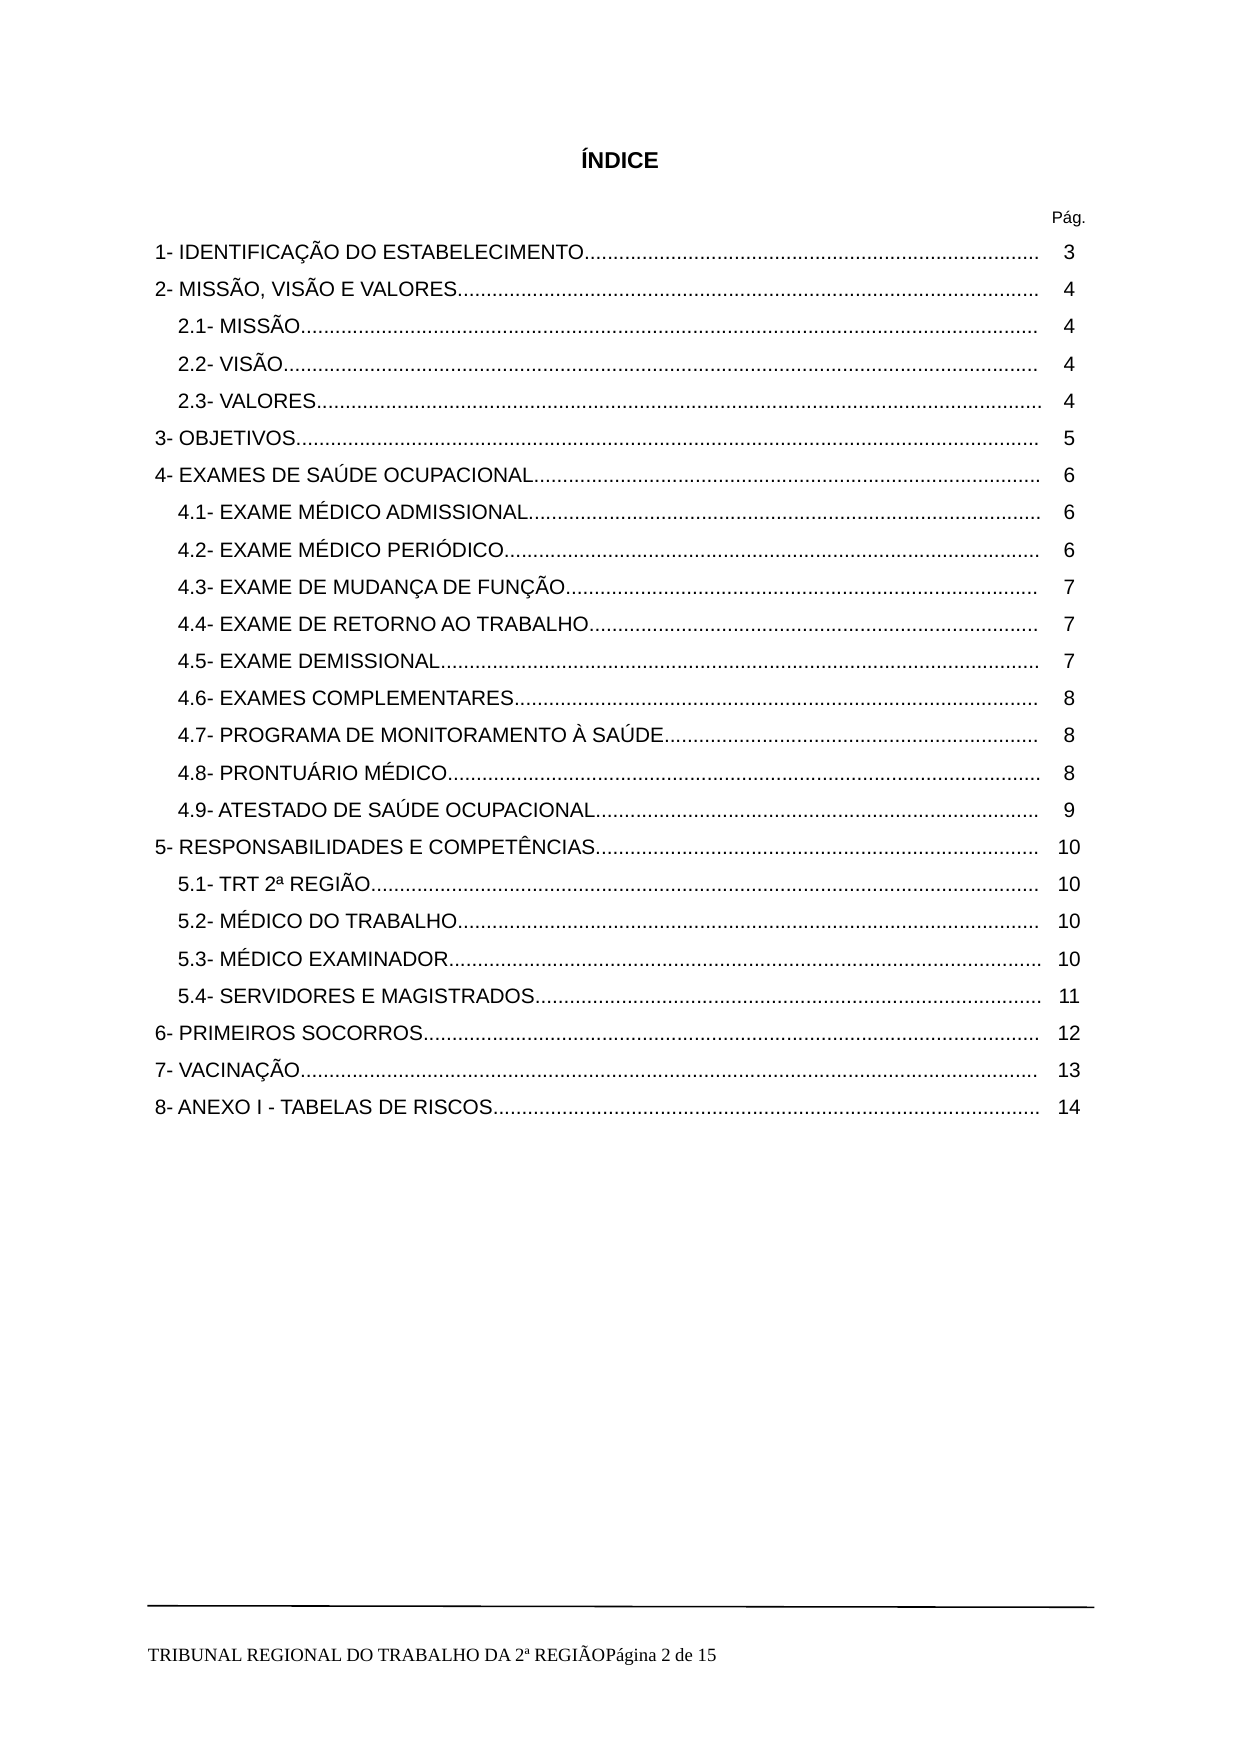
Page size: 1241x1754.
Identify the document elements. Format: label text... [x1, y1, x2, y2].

table_cell 2- MISSÃO, VISÃO E VALORES..................................................................................................... [154, 276, 1046, 313]
table_cell 5- responsabilidades e competências............................................................................. [154, 834, 1046, 871]
table_cell 10 [1046, 834, 1092, 871]
table_cell 3- OBJETIVOS................................................................................................................................. [154, 425, 1046, 462]
table_cell 6- PRIMEIROS SOCORROS........................................................................................................... [154, 1020, 1046, 1057]
table_cell 4 [1046, 276, 1092, 313]
table_cell 4.5- EXAME DEMISSIONAL........................................................................................................ [154, 648, 1046, 685]
table_cell 8- anexo i - TABELAS DE RISCOS............................................................................................... [154, 1094, 1046, 1132]
table_cell 8 [1046, 685, 1092, 722]
table_cell 2.1- MISSÃO................................................................................................................................ [154, 314, 1046, 351]
table_cell 4.1- EXAME MÉDICO ADMISSIONAL......................................................................................... [154, 499, 1046, 537]
table_cell 11 [1046, 983, 1092, 1020]
table_cell 6 [1046, 499, 1092, 537]
table_cell 7 [1046, 648, 1092, 685]
table_cell 4.9- atestado de saúde ocupacional............................................................................. [154, 797, 1046, 834]
table_header 1- IDENTIFICAÇÃO DO ESTABELECIMENTO............................................................................... [154, 239, 1046, 276]
table_cell 4.7- PROGRAMA DE MONITORAMENTO À SAÚDE................................................................. [154, 723, 1046, 760]
table_cell 8 [1046, 760, 1092, 797]
table_cell 10 [1046, 871, 1092, 908]
table_cell 4.2- EXAME MÉDICO PERIÓDICO............................................................................................. [154, 537, 1046, 574]
table_header 3 [1046, 239, 1092, 276]
table_cell 6 [1046, 537, 1092, 574]
table_cell 14 [1046, 1094, 1092, 1132]
table_cell 5.4- servidores e magistrados........................................................................................ [154, 983, 1046, 1020]
table_cell 10 [1046, 909, 1092, 946]
table_cell 4 [1046, 314, 1092, 351]
table_cell 12 [1046, 1020, 1092, 1057]
table_cell 13 [1046, 1057, 1092, 1094]
table_cell 7- VACINAÇÃO................................................................................................................................ [154, 1057, 1046, 1094]
table_cell 4.8- PRONTUÁRIO MÉDICO....................................................................................................... [154, 760, 1046, 797]
table_cell 5 [1046, 425, 1092, 462]
table_cell 4.4- EXAME DE RETORNO AO TRABALHO.............................................................................. [154, 611, 1046, 648]
table_cell 8 [1046, 723, 1092, 760]
table_cell 2.2- VISÃO................................................................................................................................... [154, 351, 1046, 388]
table_cell 4- EXAMES DE SAÚDE OCUPACIONAL........................................................................................ [154, 462, 1046, 499]
table_cell 7 [1046, 574, 1092, 611]
table_cell 10 [1046, 946, 1092, 983]
text Pág. [148, 202, 1093, 227]
table_cell 4 [1046, 351, 1092, 388]
table_cell 5.3- médico examinador....................................................................................................... [154, 946, 1046, 983]
table_cell 4.6- EXAMES COMPLEMENTARES........................................................................................... [154, 685, 1046, 722]
table_cell 5.2- médico do trabalho..................................................................................................... [154, 909, 1046, 946]
table_cell 7 [1046, 611, 1092, 648]
text ÍNDICE [148, 147, 1093, 173]
table_cell 4.3- EXAME DE MUDANÇA DE FUNÇÃO.................................................................................. [154, 574, 1046, 611]
table_cell 5.1- trt 2ª região.................................................................................................................... [154, 871, 1046, 908]
table_cell 2.3- VALORES.............................................................................................................................. [154, 388, 1046, 425]
table_cell 4 [1046, 388, 1092, 425]
table_cell 6 [1046, 462, 1092, 499]
table_cell 9 [1046, 797, 1092, 834]
